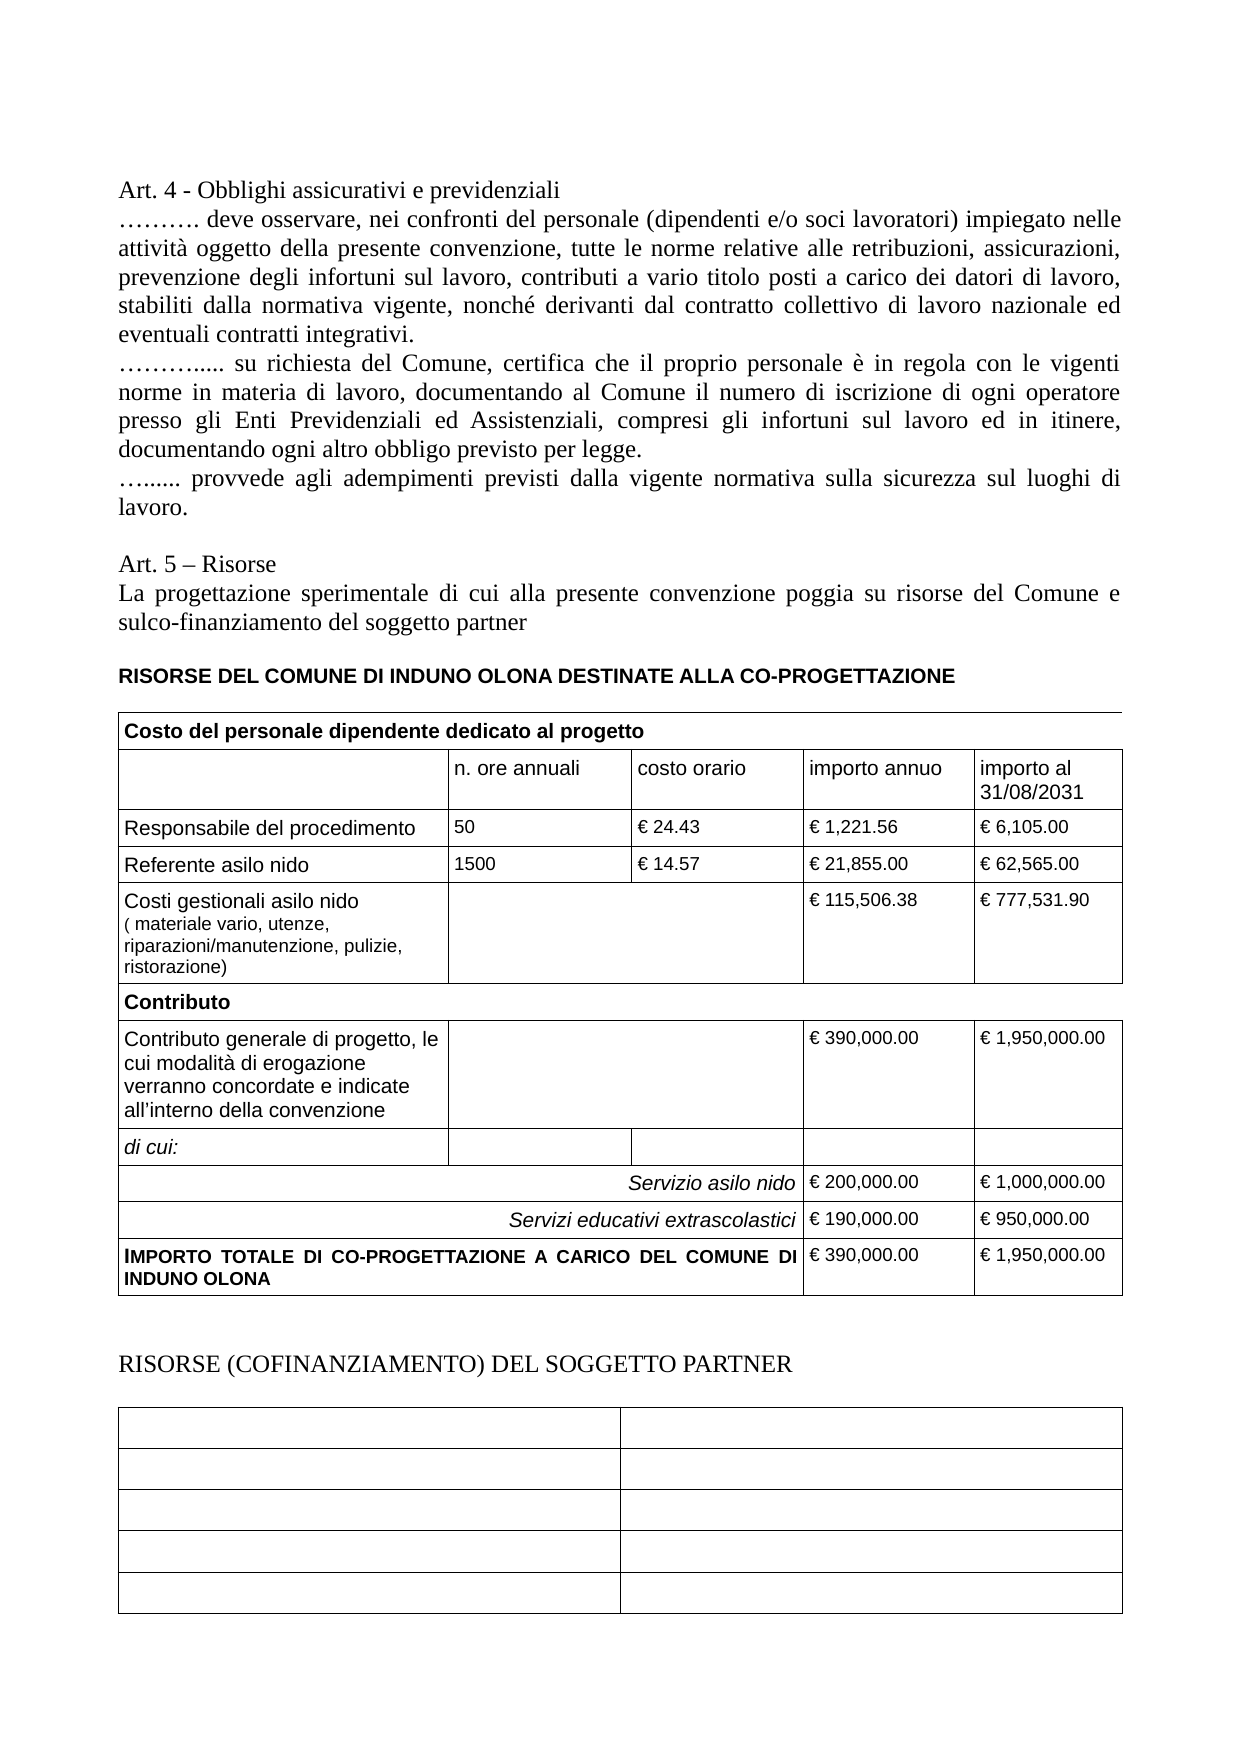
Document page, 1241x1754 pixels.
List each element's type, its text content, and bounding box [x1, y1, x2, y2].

table_cell [621, 1449, 1122, 1489]
table_cell € 14,57 [632, 847, 803, 882]
table_cell € 24,43 [632, 810, 803, 846]
table_cell € 6.105,00 [975, 810, 1122, 846]
table_cell di cui: [119, 1129, 448, 1164]
table_cell [975, 1129, 1122, 1164]
text RISORSE DEL COMUNE DI INDUNO OLONA DESTINATE ALLA CO-PROGETTAZIONE [118, 664, 1122, 688]
table_cell € 390.000,00 [804, 1021, 974, 1128]
table_cell Servizio asilo nido [119, 1166, 803, 1201]
table_cell € 190.000,00 [804, 1202, 974, 1237]
table_cell [449, 1021, 803, 1128]
table_header [621, 1408, 1122, 1448]
text RISORSE (COFINANZIAMENTO) DEL SOGGETTO PARTNER [118, 1349, 1122, 1378]
table_cell [621, 1573, 1122, 1613]
text …...... provvede agli adempimenti previsti dalla vigente normativa sulla sicurezza sul luoghi di lavoro. [118, 463, 1122, 521]
table_cell € 950.000,00 [975, 1202, 1122, 1237]
table_cell Referente asilo nido [119, 847, 448, 882]
table_cell € 21.855,00 [804, 847, 974, 882]
text ………. deve osservare, nei confronti del personale (dipendenti e/o soci lavoratori) impiegato nelle attività oggetto della presente convenzione, tutte le norme relative alle retribuzioni, assicurazioni, prevenzione degli infortuni sul lavoro, contributi a vario titolo posti a carico dei datori di lavoro, stabiliti dalla normativa vigente, nonché derivanti dal contratto collettivo di lavoro nazionale ed eventuali contratti integrativi. [118, 204, 1122, 348]
table_cell IMPORTO TOTALE DI CO-PROGETTAZIONE A CARICO DEL COMUNE DI INDUNO OLONA [119, 1239, 803, 1295]
table_cell Responsabile del procedimento [119, 810, 448, 846]
table_cell [449, 1129, 631, 1164]
table_cell Costi gestionali asilo nido ( materiale vario, utenze, riparazioni/manutenzione, pulizie, ristorazione) [119, 883, 448, 983]
table_cell € 1.950.000,00 [975, 1239, 1122, 1295]
table_cell Contributo [119, 984, 1122, 1020]
table_cell € 1.000.000,00 [975, 1166, 1122, 1201]
text Art. 5 – Risorse [118, 549, 1122, 578]
table_cell [804, 1129, 974, 1164]
table_cell importo annuo [804, 750, 974, 809]
text La progettazione sperimentale di cui alla presente convenzione poggia su risorse del Comune e sulco-finanziamento del soggetto partner [118, 578, 1122, 636]
table_cell € 62.565,00 [975, 847, 1122, 882]
table_cell [119, 1531, 620, 1572]
table_cell € 1.221,56 [804, 810, 974, 846]
table_cell [119, 1490, 620, 1530]
text Art. 4 - Obblighi assicurativi e previdenziali [118, 118, 1122, 204]
table_cell € 115.506,38 [804, 883, 974, 983]
table_cell [621, 1490, 1122, 1530]
table_cell € 777.531,90 [975, 883, 1122, 983]
table_cell [621, 1531, 1122, 1572]
table_cell [632, 1129, 803, 1164]
table_cell Contributo generale di progetto, le cui modalità di erogazione verranno concordate e indicate all’interno della convenzione [119, 1021, 448, 1128]
table_header Costo del personale dipendente dedicato al progetto [119, 713, 1122, 749]
text ………..... su richiesta del Comune, certifica che il proprio personale è in regola con le vigenti norme in materia di lavoro, documentando al Comune il numero di iscrizione di ogni operatore presso gli Enti Previdenziali ed Assistenziali, compresi gli infortuni sul lavoro ed in itinere, documentando ogni altro obbligo previsto per legge. [118, 348, 1122, 463]
table_cell 50 [449, 810, 631, 846]
table_cell costo orario [632, 750, 803, 809]
table_cell [119, 1573, 620, 1613]
table_cell [119, 750, 448, 809]
table_cell 1500 [449, 847, 631, 882]
table_cell € 200.000,00 [804, 1166, 974, 1201]
table_cell Servizi educativi extrascolastici [119, 1202, 803, 1237]
table_header [119, 1408, 620, 1448]
table_cell importo al 31/08/2031 [975, 750, 1122, 809]
table_cell € 1.950.000,00 [975, 1021, 1122, 1128]
table_cell [449, 883, 803, 983]
table_cell [119, 1449, 620, 1489]
table_cell n. ore annuali [449, 750, 631, 809]
table_cell € 390.000,00 [804, 1239, 974, 1295]
